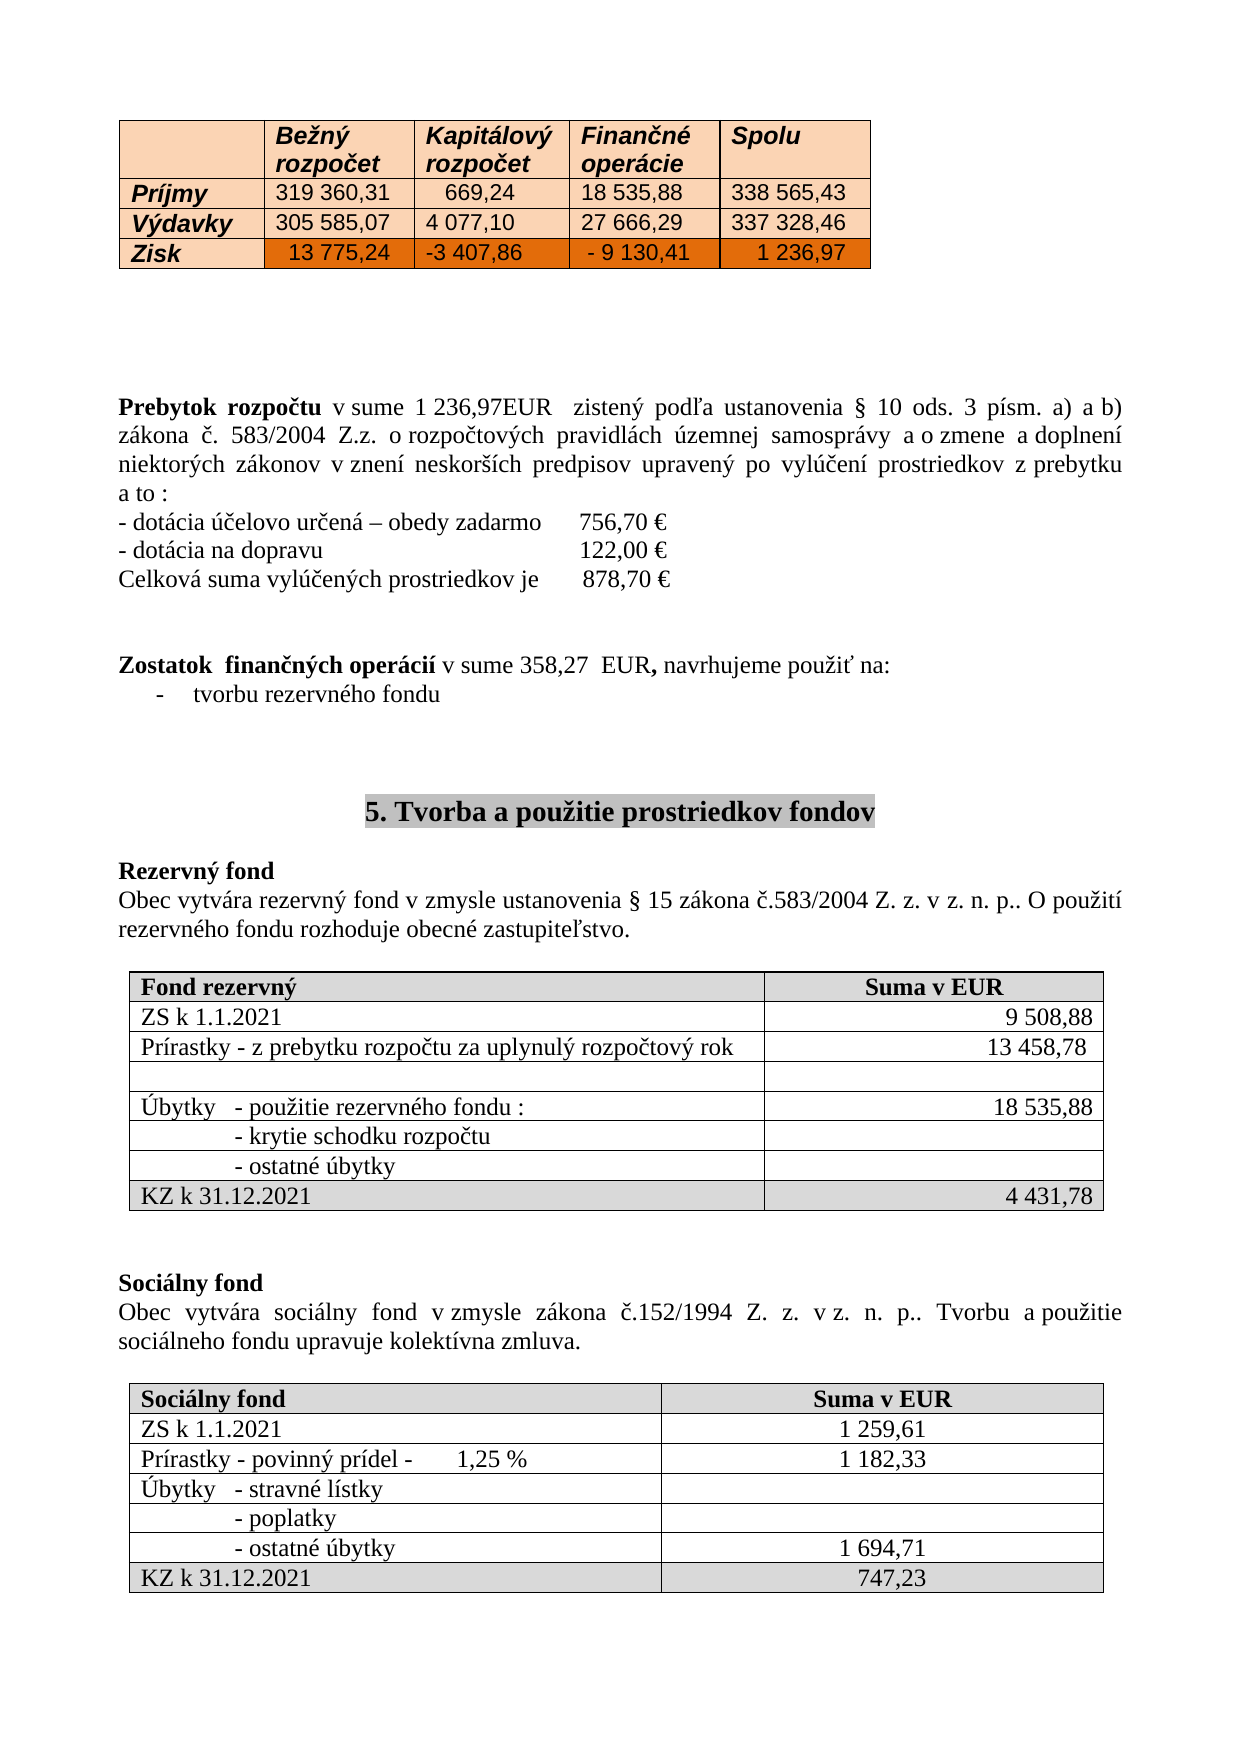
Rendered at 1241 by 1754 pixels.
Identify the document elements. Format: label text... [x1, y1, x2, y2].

table_header Fond rezervný [130, 973, 764, 1001]
table_cell Úbytky - použitie rezervného fondu : [130, 1092, 764, 1120]
table_cell [765, 1121, 1103, 1150]
table_cell [118, 118, 1055, 270]
table_cell 13 458,78 [765, 1032, 1103, 1061]
table_cell 1 259,61 [662, 1414, 1103, 1443]
table_header Bežný rozpočet [265, 121, 414, 178]
table_header Suma v EUR [662, 1384, 1103, 1413]
table_cell 27 666,29 [570, 209, 719, 238]
table_cell 1 694,71 [662, 1533, 1103, 1562]
table_cell 338 565,43 [721, 179, 870, 208]
text Sociálny fond [118, 1268, 1122, 1297]
table_cell - 9 130,41 [570, 239, 719, 268]
table_cell Úbytky - stravné lístky [130, 1474, 661, 1502]
text - dotácia účelovo určená – obedy zadarmo 756,70 € [118, 507, 1122, 535]
table_header [120, 121, 264, 178]
text Prebytok rozpočtu v sume 1 236,97EUR zistený podľa ustanovenia § 10 ods. 3 písm. a) a b) zákona č. 583/2004 Z.z. o rozpočtových pravidlách územnej samosprávy a o zmene a doplnení niektorých zákonov v znení neskorších predpisov upravený po vylúčení prostriedkov z prebytku a to : [118, 392, 1122, 507]
table_cell - poplatky [130, 1504, 661, 1532]
table_cell Výdavky [120, 209, 264, 238]
table_cell Zisk [120, 239, 264, 268]
table_cell 9 508,88 [765, 1002, 1103, 1031]
table_cell 337 328,46 [721, 209, 870, 238]
table_cell Prírastky - povinný prídel - 1,25 % [130, 1444, 661, 1473]
table_cell ZS k 1.1.2021 [130, 1002, 764, 1031]
table_cell 4 431,78 [765, 1181, 1103, 1210]
table_cell [130, 1062, 764, 1091]
table_cell -3 407,86 [415, 239, 569, 268]
text - dotácia na dopravu 122,00 € [118, 535, 1122, 564]
table_cell [662, 1474, 1103, 1502]
table_cell ZS k 1.1.2021 [130, 1414, 661, 1443]
table_cell 319 360,31 [265, 179, 414, 208]
table_cell - ostatné úbytky [130, 1533, 661, 1562]
table_cell Príjmy [120, 179, 264, 208]
table_cell [765, 1151, 1103, 1180]
table_cell 4 077,10 [415, 209, 569, 238]
table_cell 1 236,97 [721, 239, 870, 268]
table_cell [662, 1504, 1103, 1532]
table_cell - krytie schodku rozpočtu [130, 1121, 764, 1150]
table_cell 747,23 [662, 1563, 1103, 1592]
list tvorbu rezervného fondu [156, 679, 1122, 708]
text Zostatok finančných operácií v sume 358,27 EUR, navrhujeme použiť na: [118, 650, 1122, 679]
text Rezervný fond [118, 856, 1122, 885]
text 5. Tvorba a použitie prostriedkov fondov [118, 794, 1122, 828]
table_header Kapitálový rozpočet [415, 121, 569, 178]
table_cell 18 535,88 [765, 1092, 1103, 1120]
table_header Sociálny fond [130, 1384, 661, 1413]
table_cell 18 535,88 [570, 179, 719, 208]
text Celková suma vylúčených prostriedkov je 878,70 € [118, 564, 1122, 593]
table_cell - ostatné úbytky [130, 1151, 764, 1180]
table_header Finančné operácie [570, 121, 719, 178]
text Obec vytvára sociálny fond v zmysle zákona č.152/1994 Z. z. v z. n. p.. Tvorbu a použitie sociálneho fondu upravuje kolektívna zmluva. [118, 1297, 1122, 1354]
table_cell 13 775,24 [265, 239, 414, 268]
table_header Suma v EUR [765, 973, 1103, 1001]
table_cell KZ k 31.12.2021 [130, 1563, 661, 1592]
table_cell [765, 1062, 1103, 1091]
table_cell KZ k 31.12.2021 [130, 1181, 764, 1210]
table_cell [118, 331, 1055, 363]
table_cell 1 182,33 [662, 1444, 1103, 1473]
text Obec vytvára rezervný fond v zmysle ustanovenia § 15 zákona č.583/2004 Z. z. v z. n. p.. O použití rezervného fondu rozhoduje obecné zastupiteľstvo. [118, 885, 1122, 943]
table_cell 305 585,07 [265, 209, 414, 238]
table_cell Prírastky - z prebytku rozpočtu za uplynulý rozpočtový rok [130, 1032, 764, 1061]
table_header [118, 299, 1055, 331]
table_header Spolu [721, 121, 870, 178]
table_cell 669,24 [415, 179, 569, 208]
